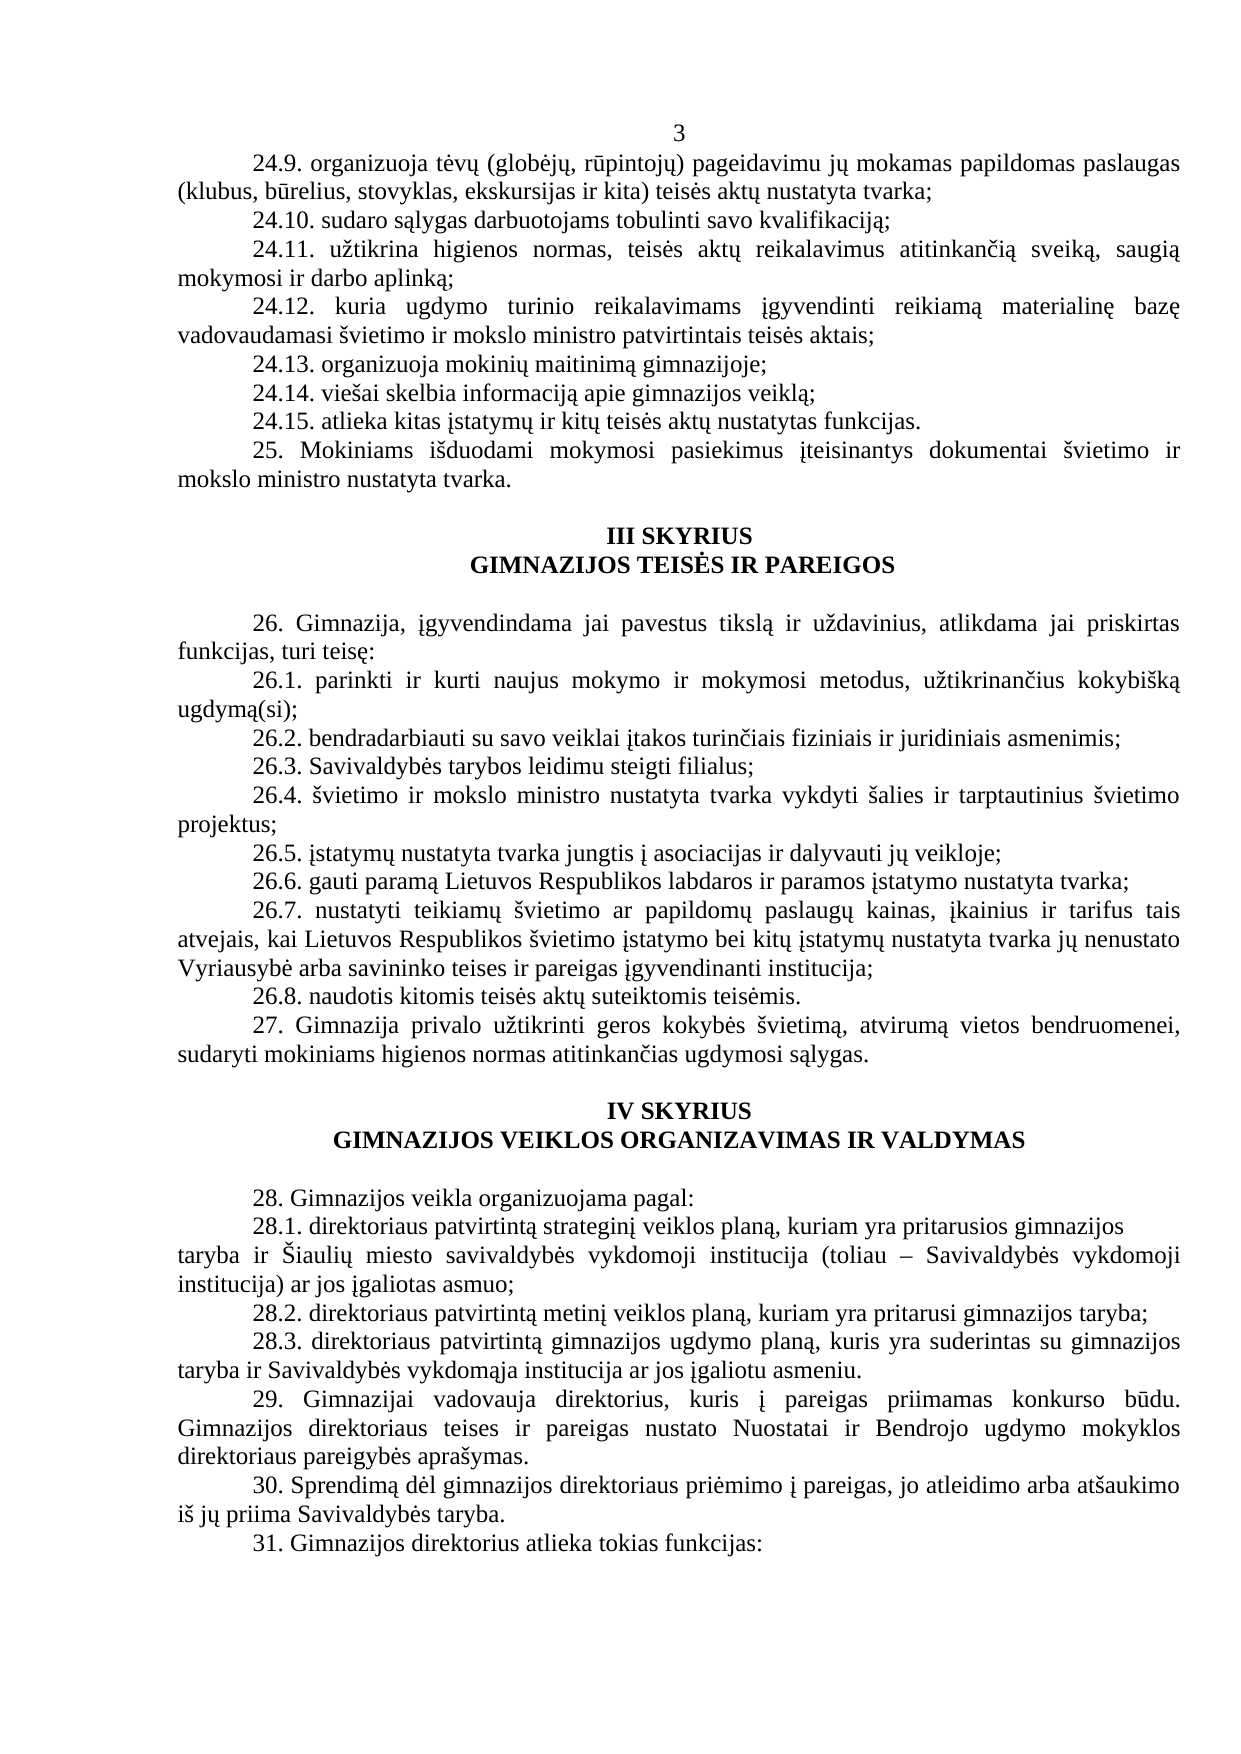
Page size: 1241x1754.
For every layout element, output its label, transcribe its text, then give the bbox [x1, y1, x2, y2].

text 29. Gimnazijai vadovauja direktorius, kuris į pareigas priimamas konkurso būdu. Gimnazijos direktoriaus teises ir pareigas nustato Nuostatai ir Bendrojo ugdymo mokyklos direktoriaus pareigybės aprašymas. [177, 1384, 1181, 1470]
text taryba ir Šiaulių miesto savivaldybės vykdomoji institucija (toliau – Savivaldybės vykdomoji institucija) ar jos įgaliotas asmuo; [177, 1240, 1181, 1298]
text 28.2. direktoriaus patvirtintą metinį veiklos planą, kuriam yra pritarusi gimnazijos taryba; [177, 1298, 1181, 1326]
text 24.12. kuria ugdymo turinio reikalavimams įgyvendinti reikiamą materialinę bazę vadovaudamasi švietimo ir mokslo ministro patvirtintais teisės aktais; [177, 291, 1181, 349]
text 27. Gimnazija privalo užtikrinti geros kokybės švietimą, atvirumą vietos bendruomenei, sudaryti mokiniams higienos normas atitinkančias ugdymosi sąlygas. [177, 1010, 1181, 1068]
text 26. Gimnazija, įgyvendindama jai pavestus tikslą ir uždavinius, atlikdama jai priskirtas funkcijas, turi teisę: [177, 608, 1181, 665]
text IV SKYRIUS [177, 1096, 1181, 1125]
text 26.7. nustatyti teikiamų švietimo ar papildomų paslaugų kainas, įkainius ir tarifus tais atvejais, kai Lietuvos Respublikos švietimo įstatymo bei kitų įstatymų nustatyta tvarka jų nenustato Vyriausybė arba savininko teises ir pareigas įgyvendinanti institucija; [177, 895, 1181, 981]
text 26.6. gauti paramą Lietuvos Respublikos labdaros ir paramos įstatymo nustatyta tvarka; [177, 866, 1181, 895]
text 24.13. organizuoja mokinių maitinimą gimnazijoje; [177, 349, 1181, 378]
text 24.9. organizuoja tėvų (globėjų, rūpintojų) pageidavimu jų mokamas papildomas paslaugas (klubus, būrelius, stovyklas, ekskursijas ir kita) teisės aktų nustatyta tvarka; [177, 148, 1181, 205]
text 24.15. atlieka kitas įstatymų ir kitų teisės aktų nustatytas funkcijas. [177, 406, 1181, 435]
text 28. Gimnazijos veikla organizuojama pagal: [177, 1183, 1181, 1211]
text 26.5. įstatymų nustatyta tvarka jungtis į asociacijas ir dalyvauti jų veikloje; [177, 838, 1181, 866]
text 28.3. direktoriaus patvirtintą gimnazijos ugdymo planą, kuris yra suderintas su gimnazijos taryba ir Savivaldybės vykdomąja institucija ar jos įgaliotu asmeniu. [177, 1326, 1181, 1384]
text 30. Sprendimą dėl gimnazijos direktoriaus priėmimo į pareigas, jo atleidimo arba atšaukimo iš jų priima Savivaldybės taryba. [177, 1470, 1181, 1528]
text 25. Mokiniams išduodami mokymosi pasiekimus įteisinantys dokumentai švietimo ir mokslo ministro nustatyta tvarka. [177, 435, 1181, 493]
text 26.3. Savivaldybės tarybos leidimu steigti filialus; [177, 751, 1181, 780]
text 28.1. direktoriaus patvirtintą strateginį veiklos planą, kuriam yra pritarusios gimnazijos [177, 1211, 1181, 1240]
text 24.11. užtikrina higienos normas, teisės aktų reikalavimus atitinkančią sveiką, saugią mokymosi ir darbo aplinką; [177, 234, 1181, 291]
text III SKYRIUS [177, 521, 1181, 550]
text 24.14. viešai skelbia informaciją apie gimnazijos veiklą; [177, 378, 1181, 406]
text 26.8. naudotis kitomis teisės aktų suteiktomis teisėmis. [177, 981, 1181, 1010]
text 26.2. bendradarbiauti su savo veiklai įtakos turinčiais fiziniais ir juridiniais asmenimis; [177, 723, 1181, 751]
text GIMNAZIJOS VEIKLOS ORGANIZAVIMAS IR VALDYMAS [177, 1125, 1181, 1154]
text 24.10. sudaro sąlygas darbuotojams tobulinti savo kvalifikaciją; [177, 205, 1181, 234]
text 26.4. švietimo ir mokslo ministro nustatyta tvarka vykdyti šalies ir tarptautinius švietimo projektus; [177, 780, 1181, 838]
text 31. Gimnazijos direktorius atlieka tokias funkcijas: [177, 1528, 1181, 1556]
text GIMNAZIJOS TEISĖS IR PAREIGOS [177, 550, 1181, 579]
text 26.1. parinkti ir kurti naujus mokymo ir mokymosi metodus, užtikrinančius kokybišką ugdymą(si); [177, 665, 1181, 723]
